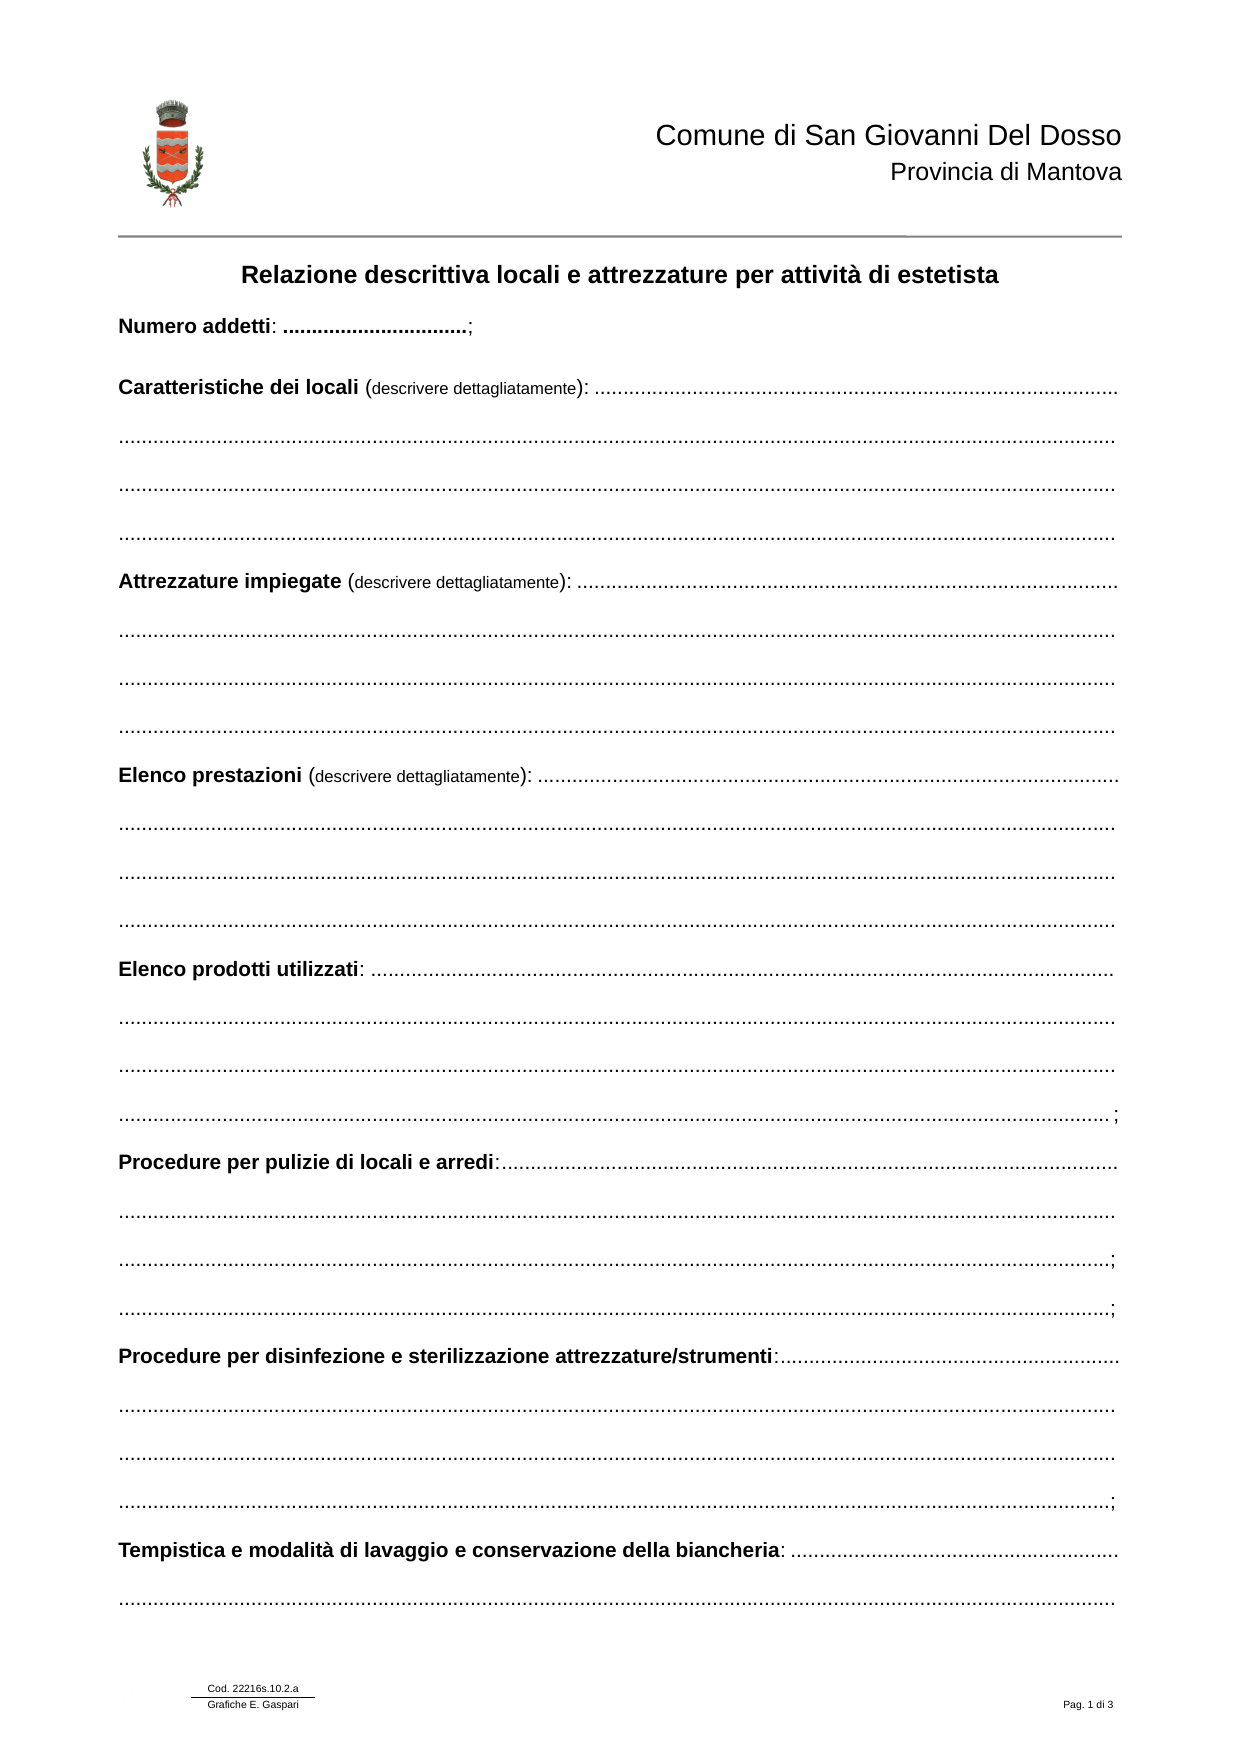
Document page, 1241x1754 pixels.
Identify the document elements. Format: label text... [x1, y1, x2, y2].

text Comune di San Giovanni Del Dosso [224, 118, 1122, 152]
text ............................................................................................................................................................................. [118, 1005, 1122, 1029]
text Procedure per pulizie di locali e arredi: ........................................................................................................... [118, 1150, 1122, 1174]
text ............................................................................................................................................................................; [118, 1489, 1122, 1513]
text Caratteristiche dei locali (descrivere dettagliatamente): ........................................................................................... [118, 375, 1122, 399]
subtitle Relazione descrittiva locali e attrezzature per attività di estetista [118, 261, 1122, 289]
text ............................................................................................................................................................................. [118, 1392, 1122, 1416]
text ............................................................................................................................................................................ ; [118, 1102, 1122, 1126]
text ............................................................................................................................................................................. [118, 1441, 1122, 1465]
text Provincia di Mantova [224, 157, 1122, 185]
text ............................................................................................................................................................................. [118, 1586, 1122, 1610]
text Attrezzature impiegate (descrivere dettagliatamente): .............................................................................................. [118, 569, 1122, 593]
text Nell'elenco degli allegati [242, 213, 602, 235]
text ............................................................................................................................................................................. [118, 1199, 1122, 1223]
text ............................................................................................................................................................................. [118, 666, 1122, 690]
text ............................................................................................................................................................................. [118, 859, 1122, 883]
text ............................................................................................................................................................................. [118, 811, 1122, 835]
text Procedure per disinfezione e sterilizzazione attrezzature/strumenti: ........................................................... [118, 1344, 1122, 1368]
text ............................................................................................................................................................................. [118, 424, 1122, 448]
text ............................................................................................................................................................................. [118, 521, 1122, 544]
text Numero addetti: ................................; [118, 314, 1122, 338]
text ............................................................................................................................................................................. [118, 714, 1122, 738]
text ............................................................................................................................................................................. [118, 617, 1122, 641]
text ............................................................................................................................................................................. [118, 472, 1122, 496]
text ............................................................................................................................................................................; [118, 1247, 1122, 1271]
picture [122, 87, 224, 219]
text Elenco prestazioni (descrivere dettagliatamente): ..................................................................................................... [118, 763, 1122, 787]
text ............................................................................................................................................................................; [118, 1296, 1122, 1319]
text ............................................................................................................................................................................. [118, 1053, 1122, 1077]
text Tempistica e modalità di lavaggio e conservazione della biancheria: ......................................................... [118, 1538, 1122, 1562]
text ............................................................................................................................................................................. [118, 908, 1122, 932]
text Elenco prodotti utilizzati: ................................................................................................................................. [118, 956, 1122, 980]
